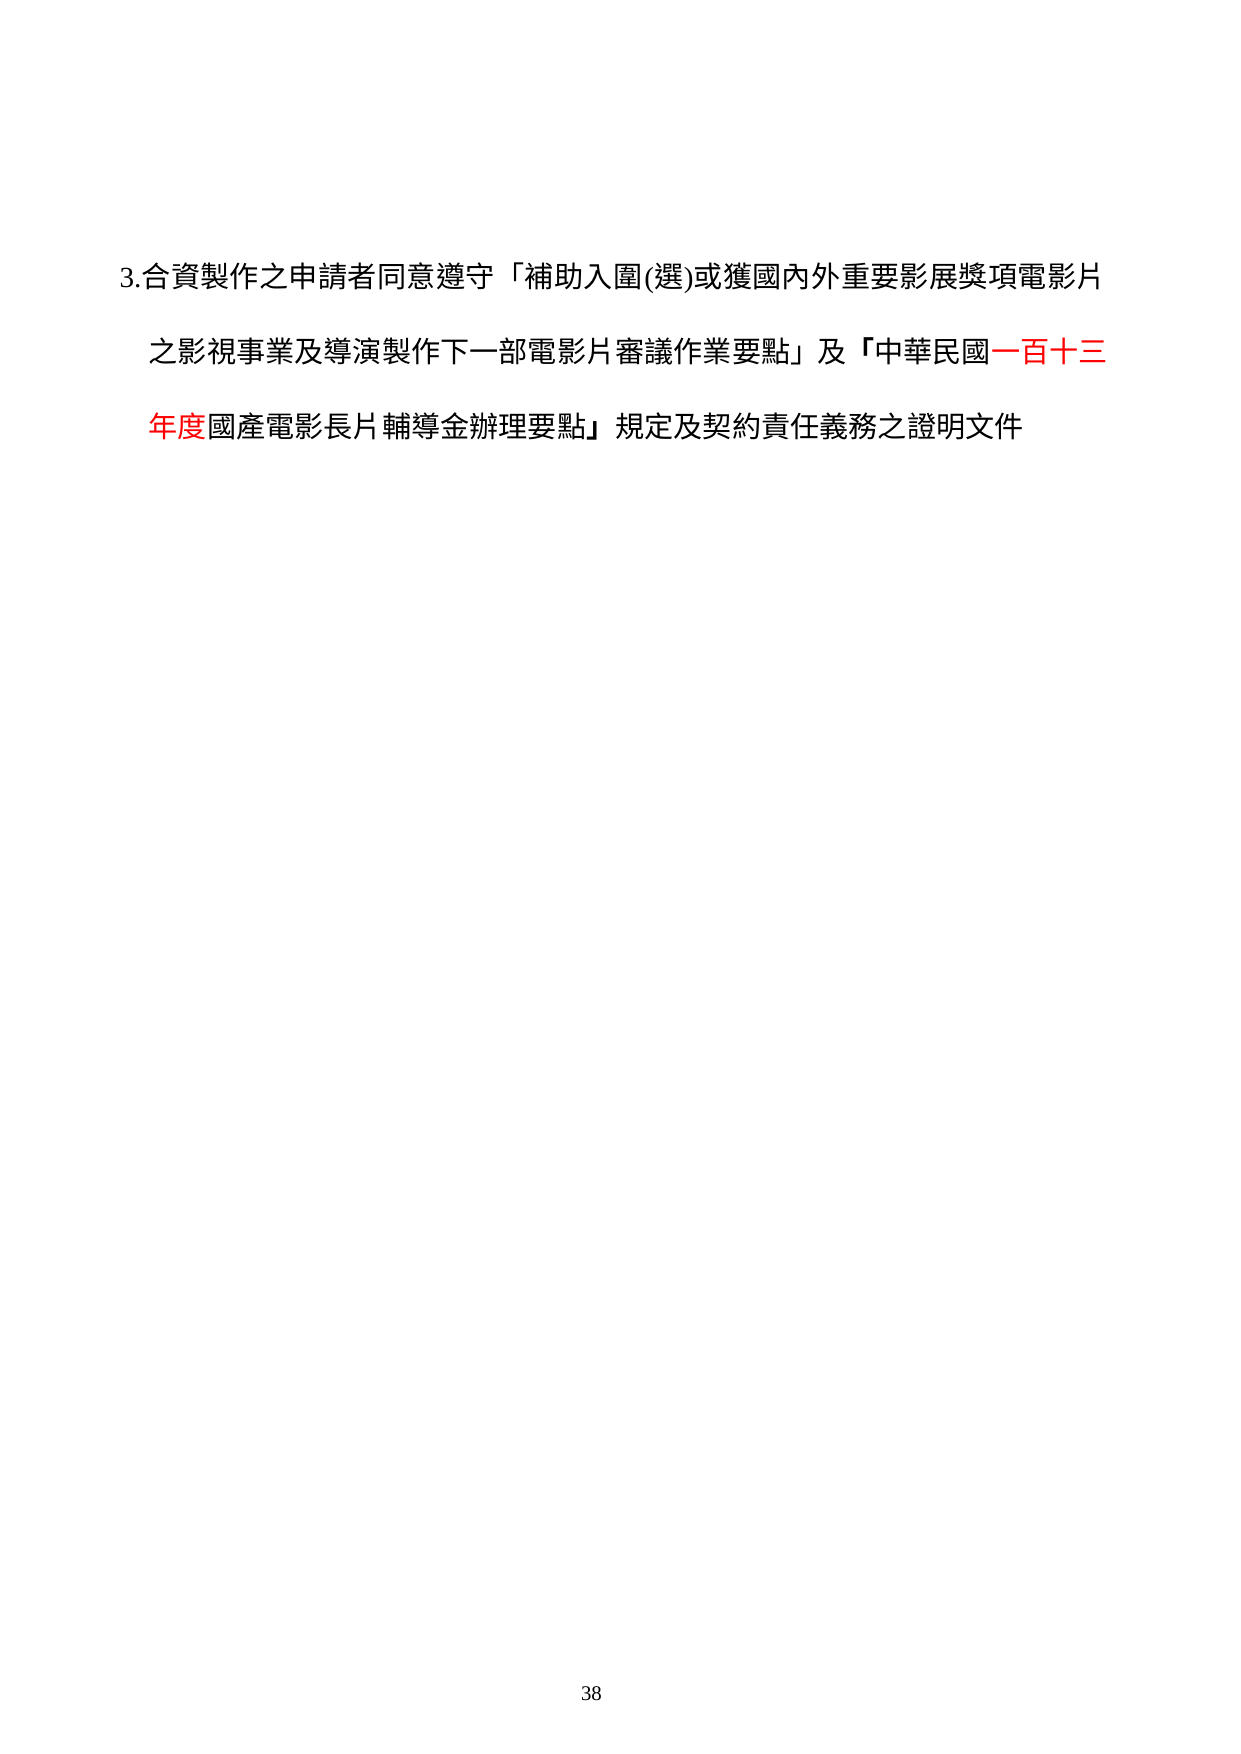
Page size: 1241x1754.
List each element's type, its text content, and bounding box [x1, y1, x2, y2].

text 3.合資製作之申請者同意遵守「補助入圍(選)或獲國內外重要影展獎項電影片之影視事業及導演製作下一部電影片審議作業要點」及「中華民國一百十三年度國產電影長片輔導金辦理要點」規定及契約責任義務之證明文件 [119, 237, 1107, 462]
